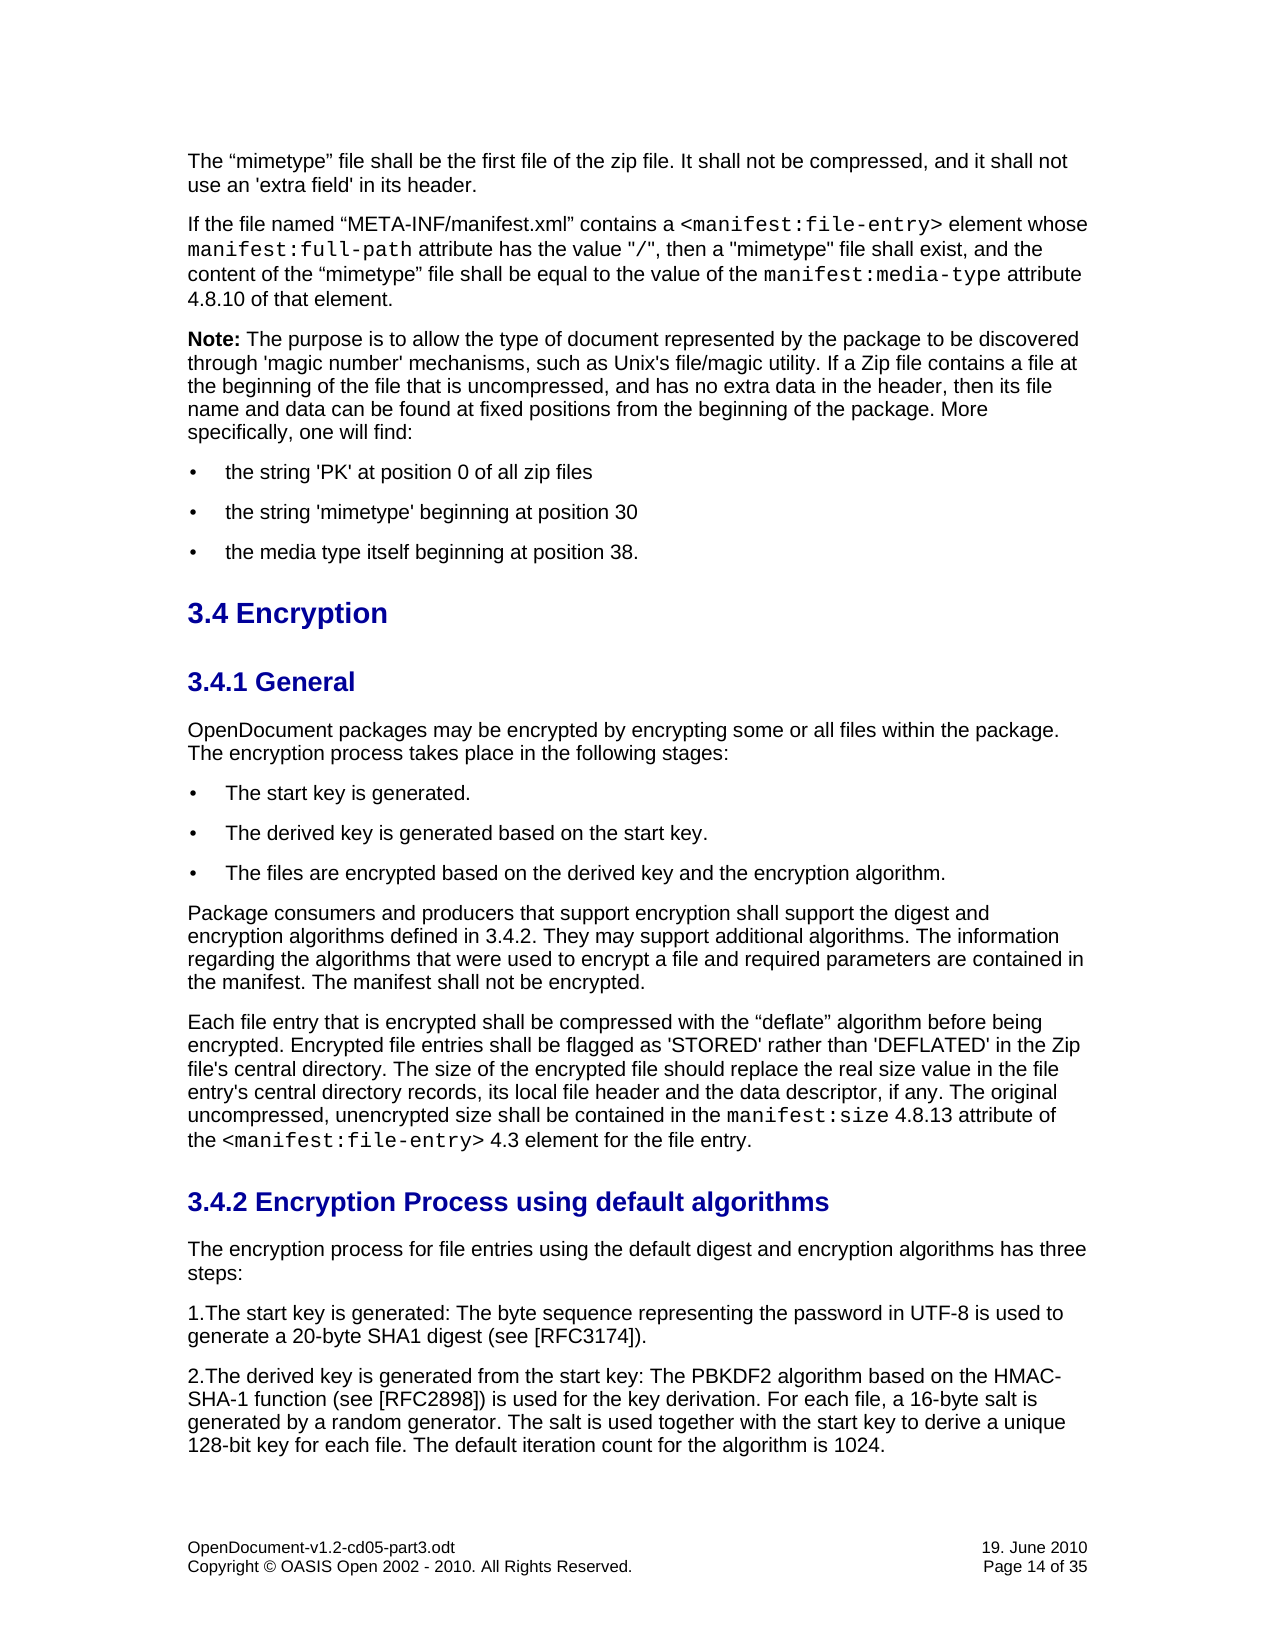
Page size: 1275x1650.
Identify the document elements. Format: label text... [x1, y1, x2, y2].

text Each file entry that is encrypted shall be compressed with the “deflate” algorithm before being encrypted. Encrypted file entries shall be flagged as 'STORED' rather than 'DEFLATED' in the Zip file's central directory. The size of the encrypted file should replace the real size value in the file entry's central directory records, its local file header and the data descriptor, if any. The original uncompressed, unencrypted size shall be contained in the manifest:size 4.8.13 attribute of the <manifest:file-entry> 4.3 element for the file entry. [187, 1011, 1088, 1154]
text If the file named “META-INF/manifest.xml” contains a <manifest:file-entry> element whose manifest:full-path attribute has the value "/", then a "mimetype" file shall exist, and the content of the “mimetype” file shall be equal to the value of the manifest:media-type attribute 4.8.10 of that element. [187, 213, 1088, 311]
list The derived key is generated from the start key: The PBKDF2 algorithm based on the HMAC-SHA-1 function (see [RFC2898]) is used for the key derivation. For each file, a 16-byte salt is generated by a random generator. The salt is used together with the start key to derive a unique 128-bit key for each file. The default iteration count for the algorithm is 1024. [187, 1364, 1088, 1457]
list the string 'mimetype' beginning at position 30 [187, 501, 1088, 524]
text The “mimetype” file shall be the first file of the zip file. It shall not be compressed, and it shall not use an 'extra field' in its header. [187, 150, 1088, 196]
text The encryption process for file entries using the default digest and encryption algorithms has three steps: [187, 1238, 1088, 1284]
list The start key is generated. [187, 782, 1088, 805]
list the string 'PK' at position 0 of all zip files [187, 461, 1088, 484]
subtitle Encryption [187, 597, 1088, 630]
list The start key is generated: The byte sequence representing the password in UTF-8 is used to generate a 20-byte SHA1 digest (see [RFC3174]). [187, 1301, 1088, 1348]
subtitle Encryption Process using default algorithms [187, 1187, 1088, 1217]
list The derived key is generated based on the start key. [187, 821, 1088, 845]
text Note: The purpose is to allow the type of document represented by the package to be discovered through 'magic number' mechanisms, such as Unix's file/magic utility. If a Zip file contains a file at the beginning of the file that is uncompressed, and has no extra data in the header, then its file name and data can be found at fixed positions from the beginning of the package. More specifically, one will find: [187, 328, 1088, 444]
text Package consumers and producers that support encryption shall support the digest and encryption algorithms defined in 3.4.2. They may support additional algorithms. The information regarding the algorithms that were used to encrypt a file and required parameters are contained in the manifest. The manifest shall not be encrypted. [187, 901, 1088, 994]
subtitle General [187, 667, 1088, 698]
list The files are encrypted based on the derived key and the encryption algorithm. [187, 861, 1088, 884]
text OpenDocument packages may be encrypted by encrypting some or all files within the package. The encryption process takes place in the following stages: [187, 718, 1088, 765]
list the media type itself beginning at position 38. [187, 541, 1088, 564]
